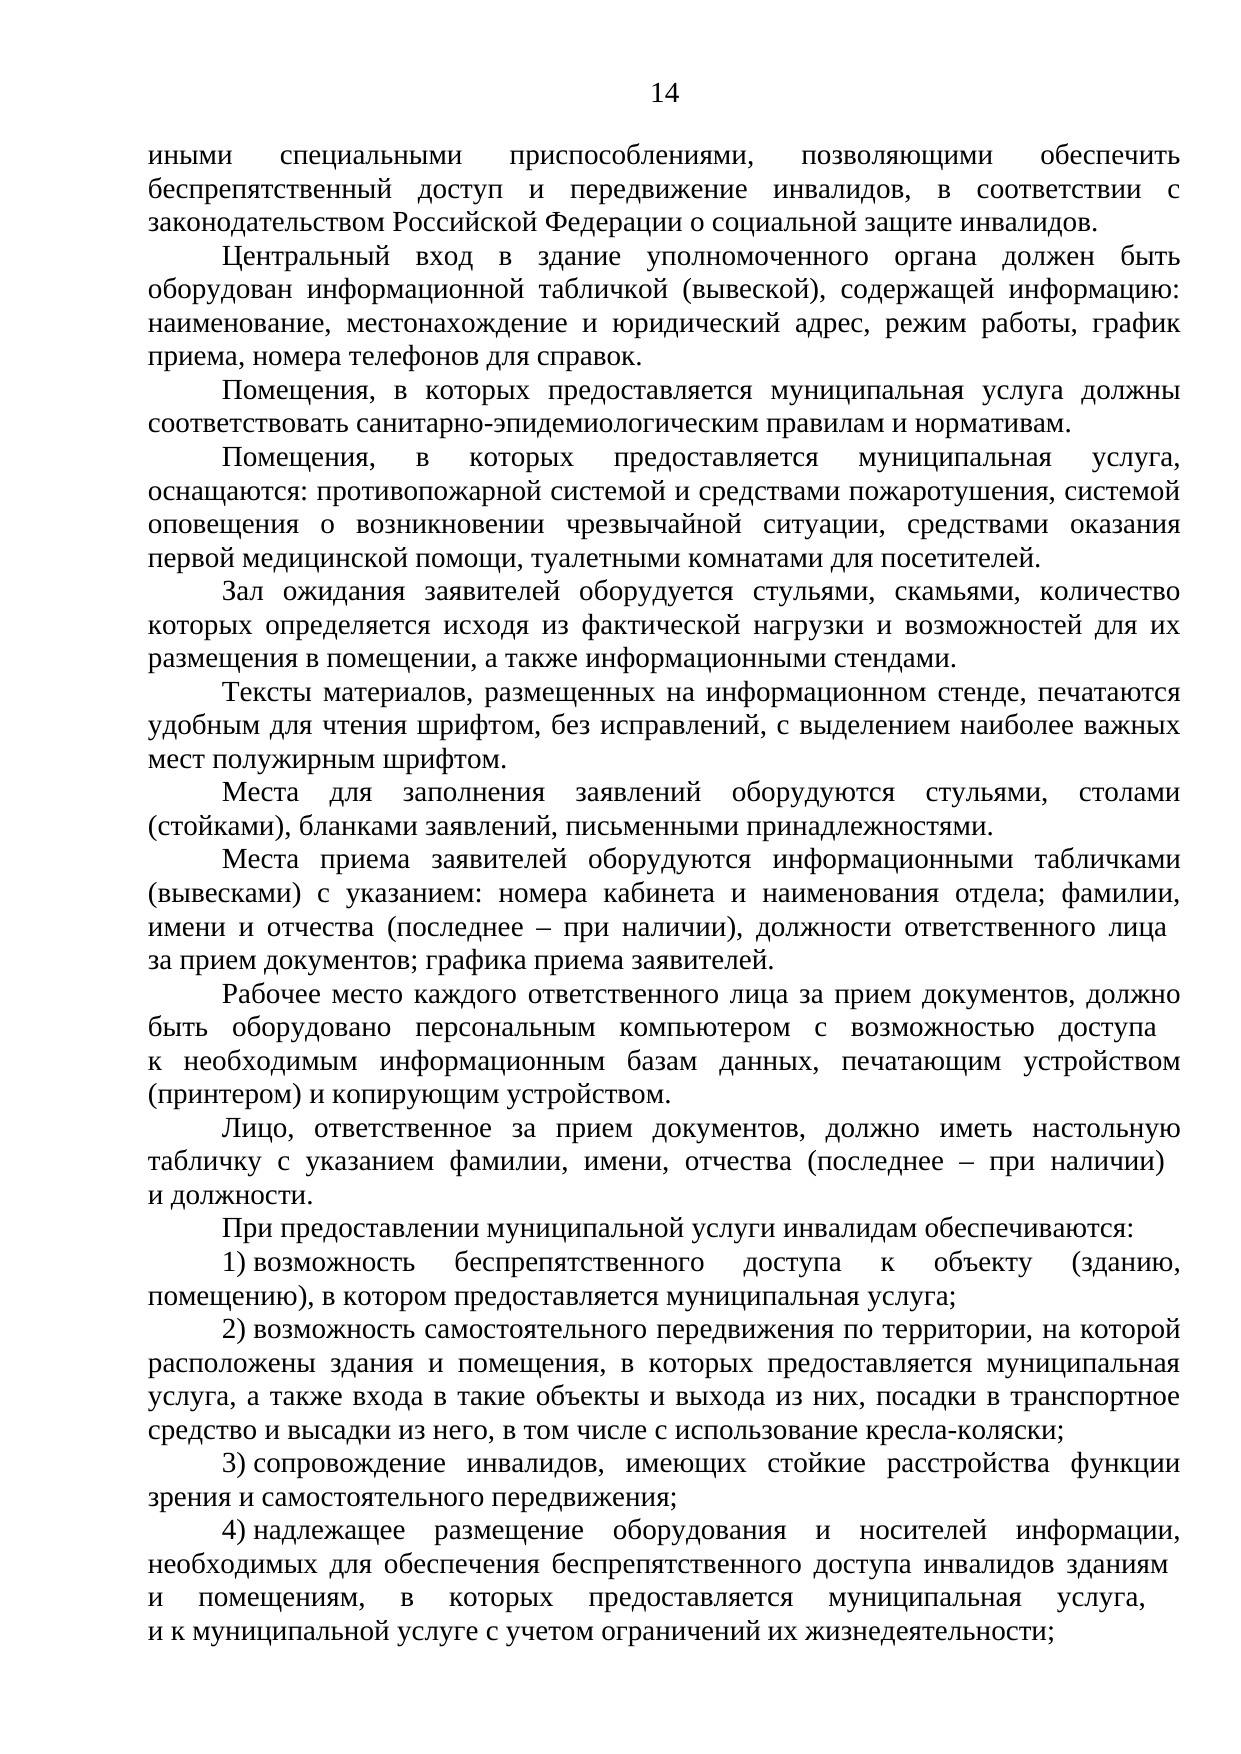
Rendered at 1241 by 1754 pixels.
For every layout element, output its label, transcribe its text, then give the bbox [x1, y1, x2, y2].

text Тексты материалов, размещенных на информационном стенде, печатаются удобным для чтения шрифтом, без исправлений, с выделением наиболее важных мест полужирным шрифтом. [148, 674, 1181, 774]
text 3) сопровождение инвалидов, имеющих стойкие расстройства функции зрения и самостоятельного передвижения; [148, 1445, 1181, 1512]
text Места для заполнения заявлений оборудуются стульями, столами (стойками), бланками заявлений, письменными принадлежностями. [148, 774, 1181, 842]
text Места приема заявителей оборудуются информационными табличками (вывесками) с указанием: номера кабинета и наименования отдела; фамилии, имени и отчества (последнее – при наличии), должности ответственного лица за прием документов; графика приема заявителей. [148, 842, 1181, 976]
text 2) возможность самостоятельного передвижения по территории, на которой расположены здания и помещения, в которых предоставляется муниципальная услуга, а также входа в такие объекты и выхода из них, посадки в транспортное средство и высадки из него, в том числе с использование кресла-коляски; [148, 1311, 1181, 1445]
text 1) возможность беспрепятственного доступа к объекту (зданию, помещению), в котором предоставляется муниципальная услуга; [148, 1244, 1181, 1311]
text иными специальными приспособлениями, позволяющими обеспечить беспрепятственный доступ и передвижение инвалидов, в соответствии с законодательством Российской Федерации о социальной защите инвалидов. [148, 137, 1181, 238]
text Зал ожидания заявителей оборудуется стульями, скамьями, количество которых определяется исходя из фактической нагрузки и возможностей для их размещения в помещении, а также информационными стендами. [148, 573, 1181, 674]
text Центральный вход в здание уполномоченного органа должен быть оборудован информационной табличкой (вывеской), содержащей информацию: наименование, местонахождение и юридический адрес, режим работы, график приема, номера телефонов для справок. [148, 238, 1181, 372]
text Лицо, ответственное за прием документов, должно иметь настольную табличку с указанием фамилии, имени, отчества (последнее – при наличии) и должности. [148, 1110, 1181, 1211]
text 4) надлежащее размещение оборудования и носителей информации, необходимых для обеспечения беспрепятственного доступа инвалидов зданиям и помещениям, в которых предоставляется муниципальная услуга, и к муниципальной услуге с учетом ограничений их жизнедеятельности; [148, 1512, 1181, 1647]
text Рабочее место каждого ответственного лица за прием документов, должно быть оборудовано персональным компьютером с возможностью доступа к необходимым информационным базам данных, печатающим устройством (принтером) и копирующим устройством. [148, 976, 1181, 1110]
text Помещения, в которых предоставляется муниципальная услуга, оснащаются: противопожарной системой и средствами пожаротушения, системой оповещения о возникновении чрезвычайной ситуации, средствами оказания первой медицинской помощи, туалетными комнатами для посетителей. [148, 439, 1181, 573]
text Помещения, в которых предоставляется муниципальная услуга должны соответствовать санитарно-эпидемиологическим правилам и нормативам. [148, 372, 1181, 439]
text При предоставлении муниципальной услуги инвалидам обеспечиваются: [148, 1211, 1181, 1244]
